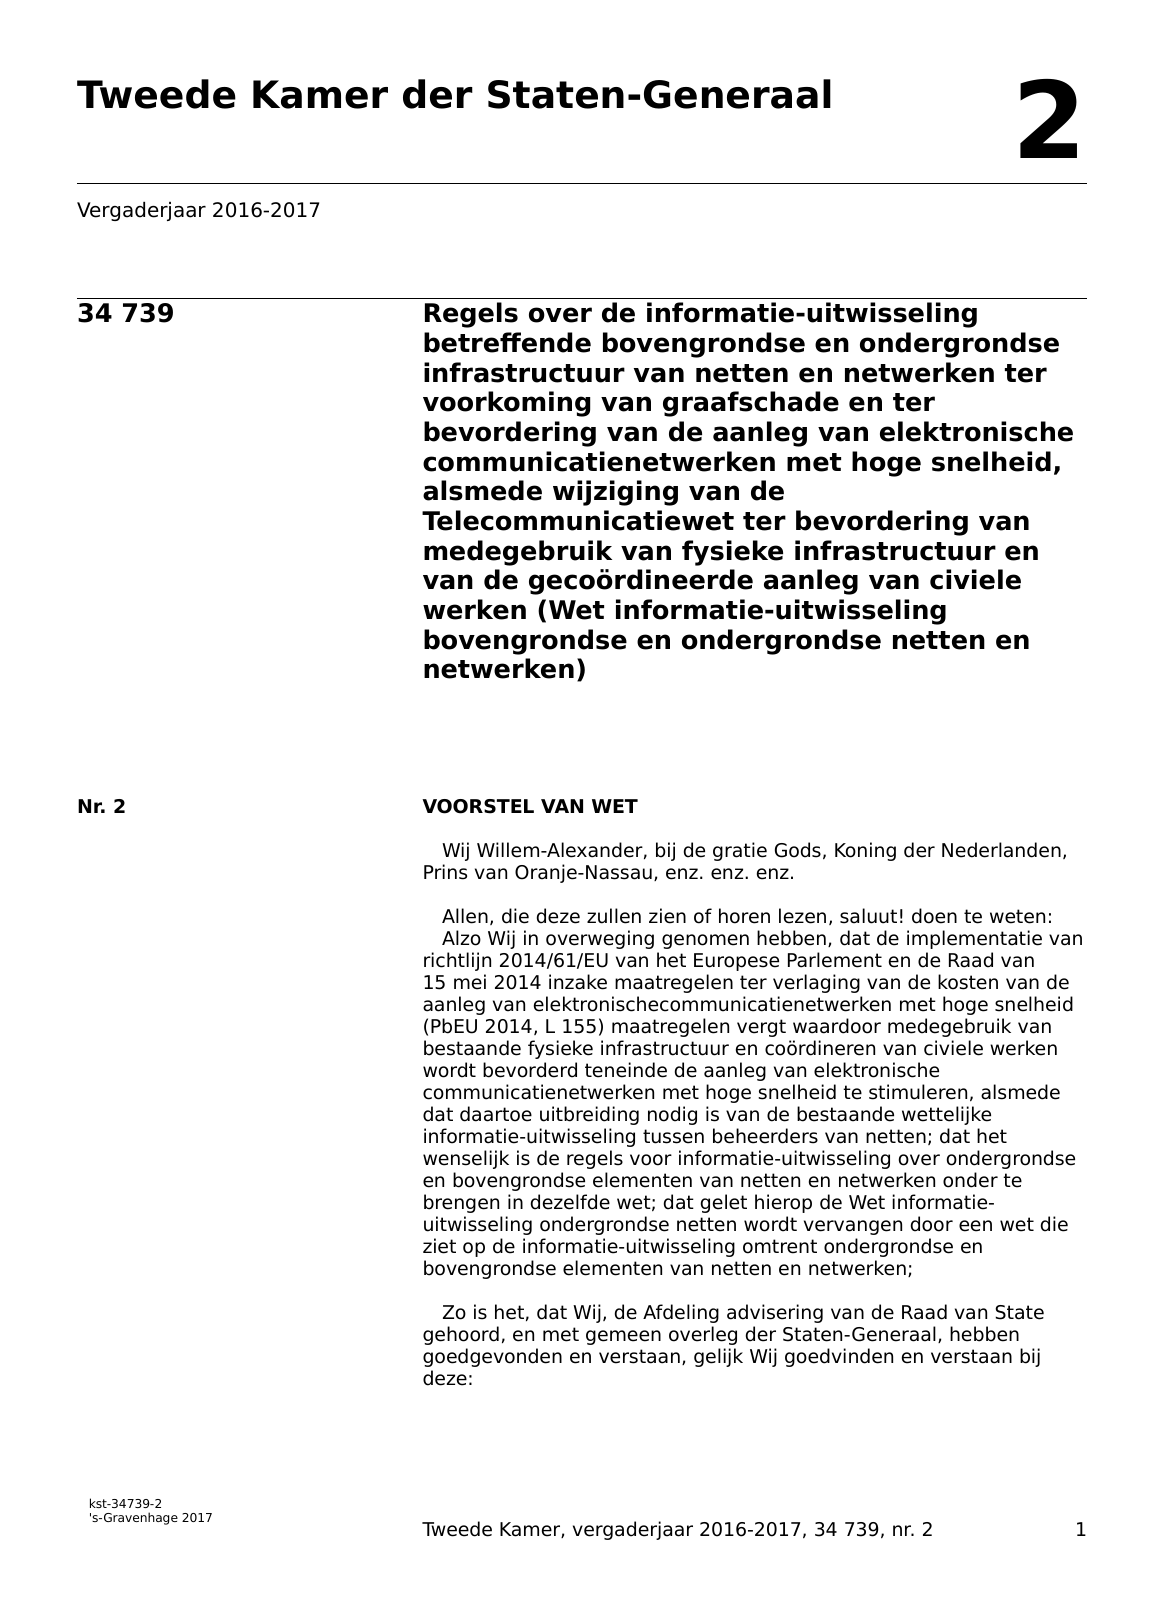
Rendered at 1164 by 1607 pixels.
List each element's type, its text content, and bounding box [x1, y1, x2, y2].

subtitle 34 739 Regels over de informatie-uitwisseling betreffende bovengrondse en ondergrondse infrastructuur van netten en netwerken ter voorkoming van graafschade en ter bevordering van de aanleg van elektronische communicatienetwerken met hoge snelheid, alsmede wijziging van de Telecommunicatiewet ter bevordering van medegebruik van fysieke infrastructuur en van de gecoördineerde aanleg van civiele werken (Wet informatie-uitwisseling bovengrondse en ondergrondse netten en netwerken) [77, 299, 1087, 685]
text kst-34739-2 [88, 1497, 323, 1511]
subtitle Nr. 2 VOORSTEL VAN WET [77, 796, 1087, 818]
table_cell Vergaderjaar 2016-2017 [77, 184, 1087, 298]
table_header 2 [886, 59, 1087, 183]
table_header Tweede Kamer der Staten-Generaal [77, 59, 886, 183]
text Wij Willem-Alexander, bij de gratie Gods, Koning der Nederlanden, Prins van Oranje-Nassau, enz. enz. enz. [422, 840, 1087, 884]
text 's-Gravenhage 2017 [88, 1511, 323, 1525]
text Zo is het, dat Wij, de Afdeling advisering van de Raad van State gehoord, en met gemeen overleg der Staten-Generaal, hebben goedgevonden en verstaan, gelijk Wij goedvinden en verstaan bij deze: [422, 1302, 1087, 1390]
text Allen, die deze zullen zien of horen lezen, saluut! doen te weten: [422, 906, 1087, 928]
text Alzo Wij in overweging genomen hebben, dat de implementatie van richtlijn 2014/61/EU van het Europese Parlement en de Raad van 15 mei 2014 inzake maatregelen ter verlaging van de kosten van de aanleg van elektronischecommunicatienetwerken met hoge snelheid (PbEU 2014, L 155) maatregelen vergt waardoor medegebruik van bestaande fysieke infrastructuur en coördineren van civiele werken wordt bevorderd teneinde de aanleg van elektronische communicatienetwerken met hoge snelheid te stimuleren, alsmede dat daartoe uitbreiding nodig is van de bestaande wettelijke informatie-uitwisseling tussen beheerders van netten; dat het wenselijk is de regels voor informatie-uitwisseling over ondergrondse en bovengrondse elementen van netten en netwerken onder te brengen in dezelfde wet; dat gelet hierop de Wet informatie-uitwisseling ondergrondse netten wordt vervangen door een wet die ziet op de informatie-uitwisseling omtrent ondergrondse en bovengrondse elementen van netten en netwerken; [422, 928, 1087, 1280]
